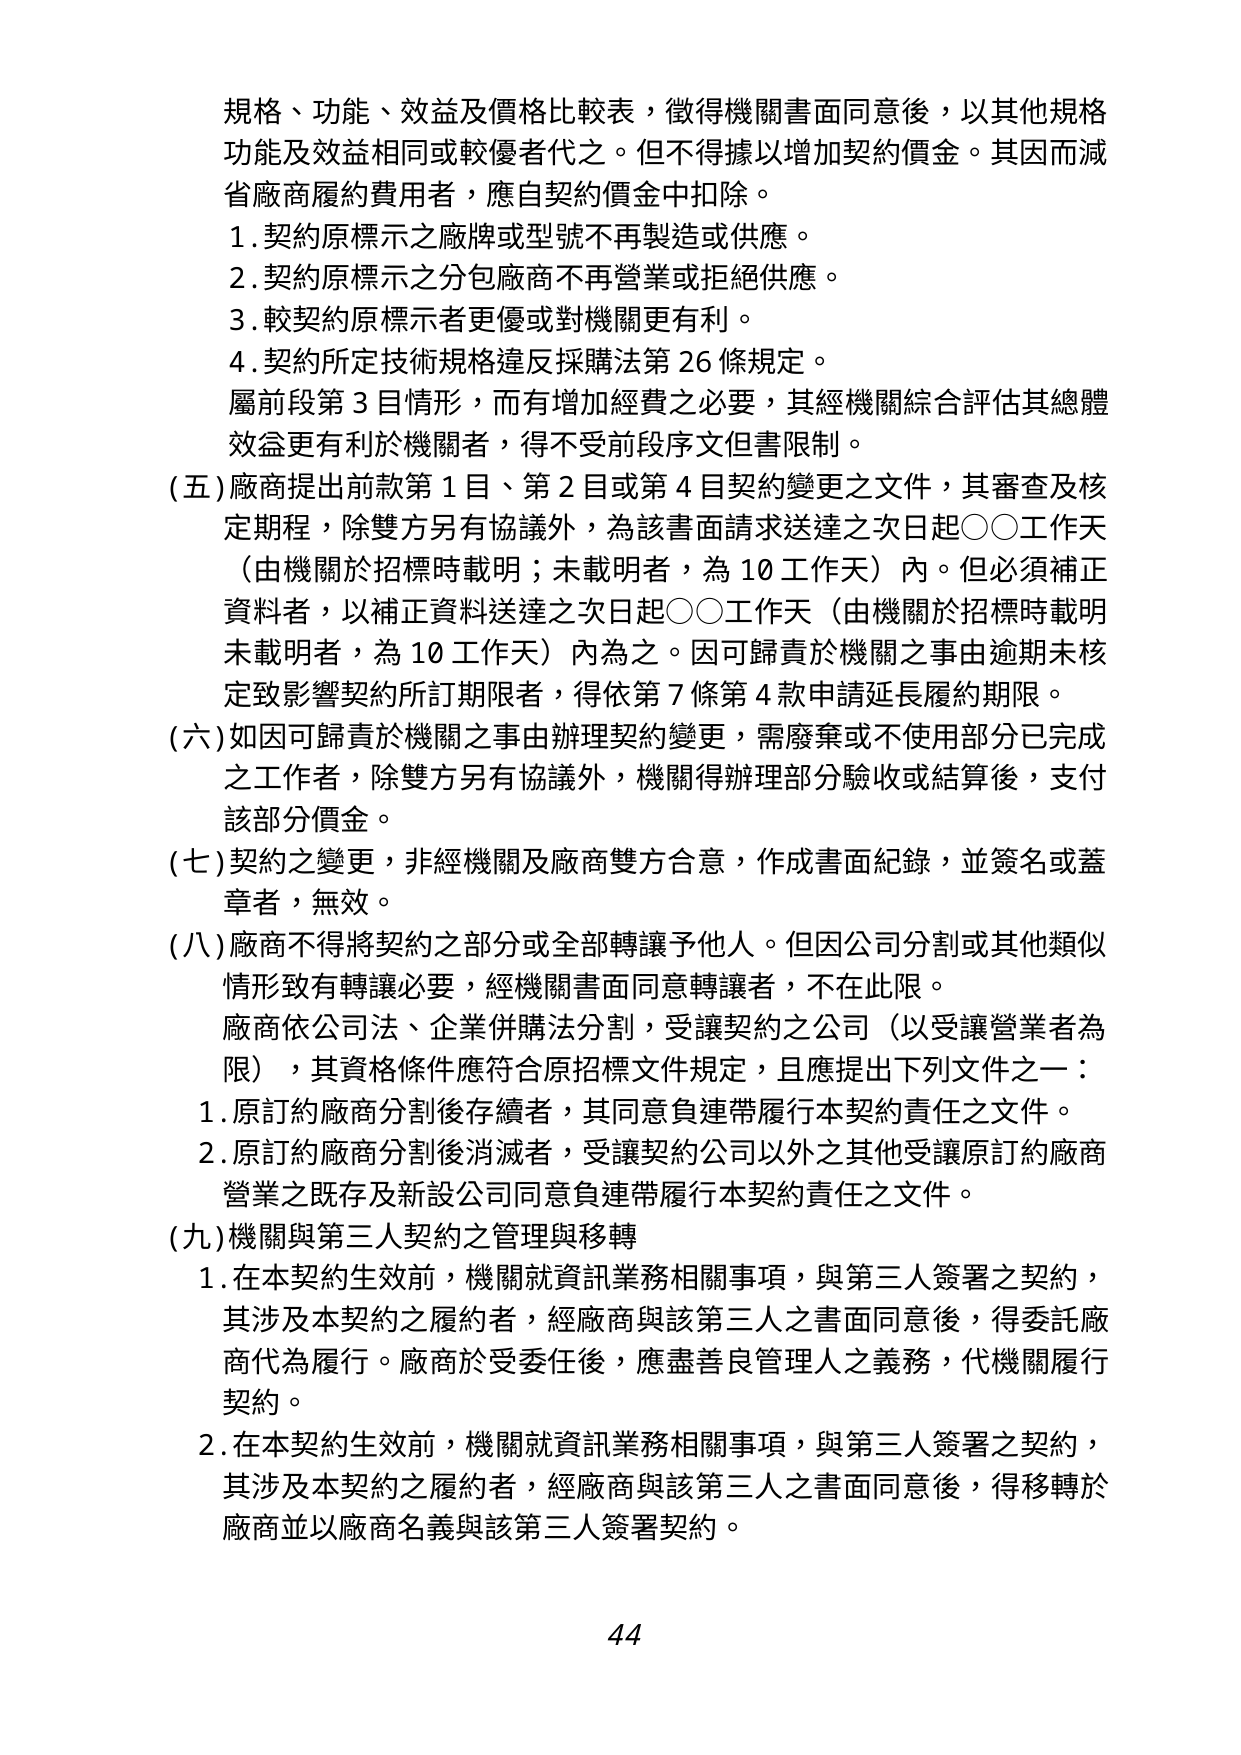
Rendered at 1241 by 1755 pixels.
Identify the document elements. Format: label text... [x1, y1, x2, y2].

text 1.契約原標示之廠牌或型號不再製造或供應。 [228, 214, 1109, 255]
text 2.在本契約生效前，機關就資訊業務相關事項，與第三人簽署之契約，其涉及本契約之履約者，經廠商與該第三人之書面同意後，得移轉於廠商並以廠商名義與該第三人簽署契約。 [197, 1422, 1109, 1547]
text 2.原訂約廠商分割後消滅者，受讓契約公司以外之其他受讓原訂約廠商營業之既存及新設公司同意負連帶履行本契約責任之文件。 [197, 1130, 1109, 1214]
text (六)如因可歸責於機關之事由辦理契約變更，需廢棄或不使用部分已完成之工作者，除雙方另有協議外，機關得辦理部分驗收或結算後，支付該部分價金。 [164, 714, 1109, 839]
text (四)契約約定之採購標的，其有下列情形之一者，廠商得敘明理由，檢附規格、功能、效益及價格比較表，徵得機關書面同意後，以其他規格、功能及效益相同或較優者代之。但不得據以增加契約價金。其因而減省廠商履約費用者，應自契約價金中扣除。 [164, 89, 1109, 214]
text 1.原訂約廠商分割後存續者，其同意負連帶履行本契約責任之文件。 [197, 1089, 1109, 1130]
text (五)廠商提出前款第1目、第2目或第4目契約變更之文件，其審查及核定期程，除雙方另有協議外，為該書面請求送達之次日起○○工作天（由機關於招標時載明；未載明者，為10工作天）內。但必須補正資料者，以補正資料送達之次日起○○工作天（由機關於招標時載明；未載明者，為10工作天）內為之。因可歸責於機關之事由逾期未核定致影響契約所訂期限者，得依第7條第4款申請延長履約期限。 [164, 464, 1109, 714]
text 2.契約原標示之分包廠商不再營業或拒絕供應。 [228, 255, 1109, 297]
text (七)契約之變更，非經機關及廠商雙方合意，作成書面紀錄，並簽名或蓋章者，無效。 [164, 839, 1109, 922]
text 3.較契約原標示者更優或對機關更有利。 [228, 297, 1109, 339]
text 屬前段第3目情形，而有增加經費之必要，其經機關綜合評估其總體效益更有利於機關者，得不受前段序文但書限制。 [228, 380, 1109, 464]
text (八)廠商不得將契約之部分或全部轉讓予他人。但因公司分割或其他類似情形致有轉讓必要，經機關書面同意轉讓者，不在此限。 [164, 922, 1109, 1005]
text (九)機關與第三人契約之管理與移轉 [164, 1214, 1109, 1255]
text 4.契約所定技術規格違反採購法第26條規定。 [228, 339, 1109, 380]
text 1.在本契約生效前，機關就資訊業務相關事項，與第三人簽署之契約，其涉及本契約之履約者，經廠商與該第三人之書面同意後，得委託廠商代為履行。廠商於受委任後，應盡善良管理人之義務，代機關履行契約。 [197, 1255, 1109, 1422]
text 廠商依公司法、企業併購法分割，受讓契約之公司（以受讓營業者為限），其資格條件應符合原招標文件規定，且應提出下列文件之一： [222, 1005, 1109, 1089]
